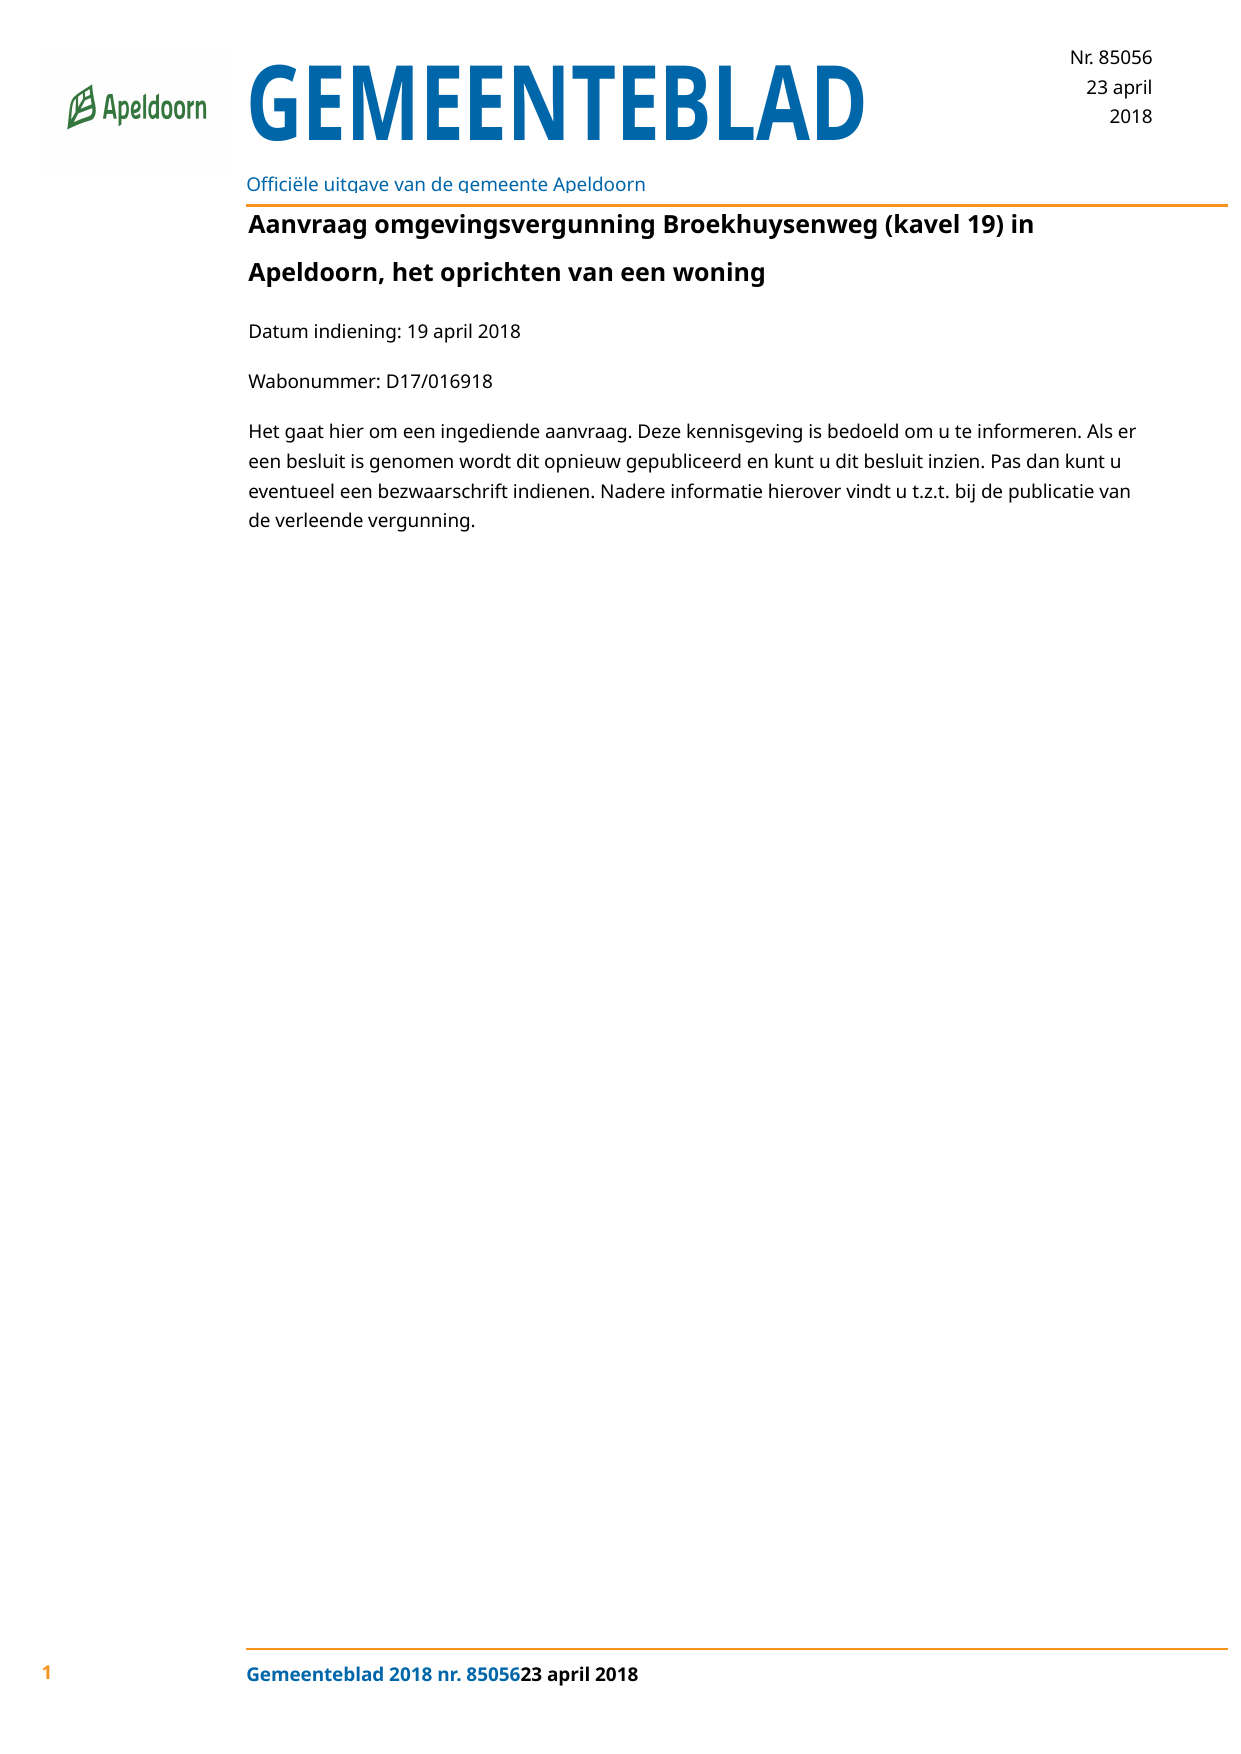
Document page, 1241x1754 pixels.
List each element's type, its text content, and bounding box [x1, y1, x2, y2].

text Datum indiening: 19 april 2018 [248, 318, 1152, 344]
text Het gaat hier om een ingediende aanvraag. Deze kennisgeving is bedoeld om u te informeren. Als er een besluit is genomen wordt dit opnieuw gepubliceerd en kunt u dit besluit inzien. Pas dan kunt u eventueel een bezwaarschrift indienen. Nadere informatie hierover vindt u t.z.t. bij de publicatie van de verleende vergunning. [248, 419, 1152, 533]
picture [41, 47, 231, 172]
text Aanvraag omgevingsvergunning Broekhuysenweg (kavel 19) in Apeldoorn, het oprichten van een woning [248, 207, 1152, 288]
text Wabonummer: D17/016918 [248, 368, 1152, 394]
